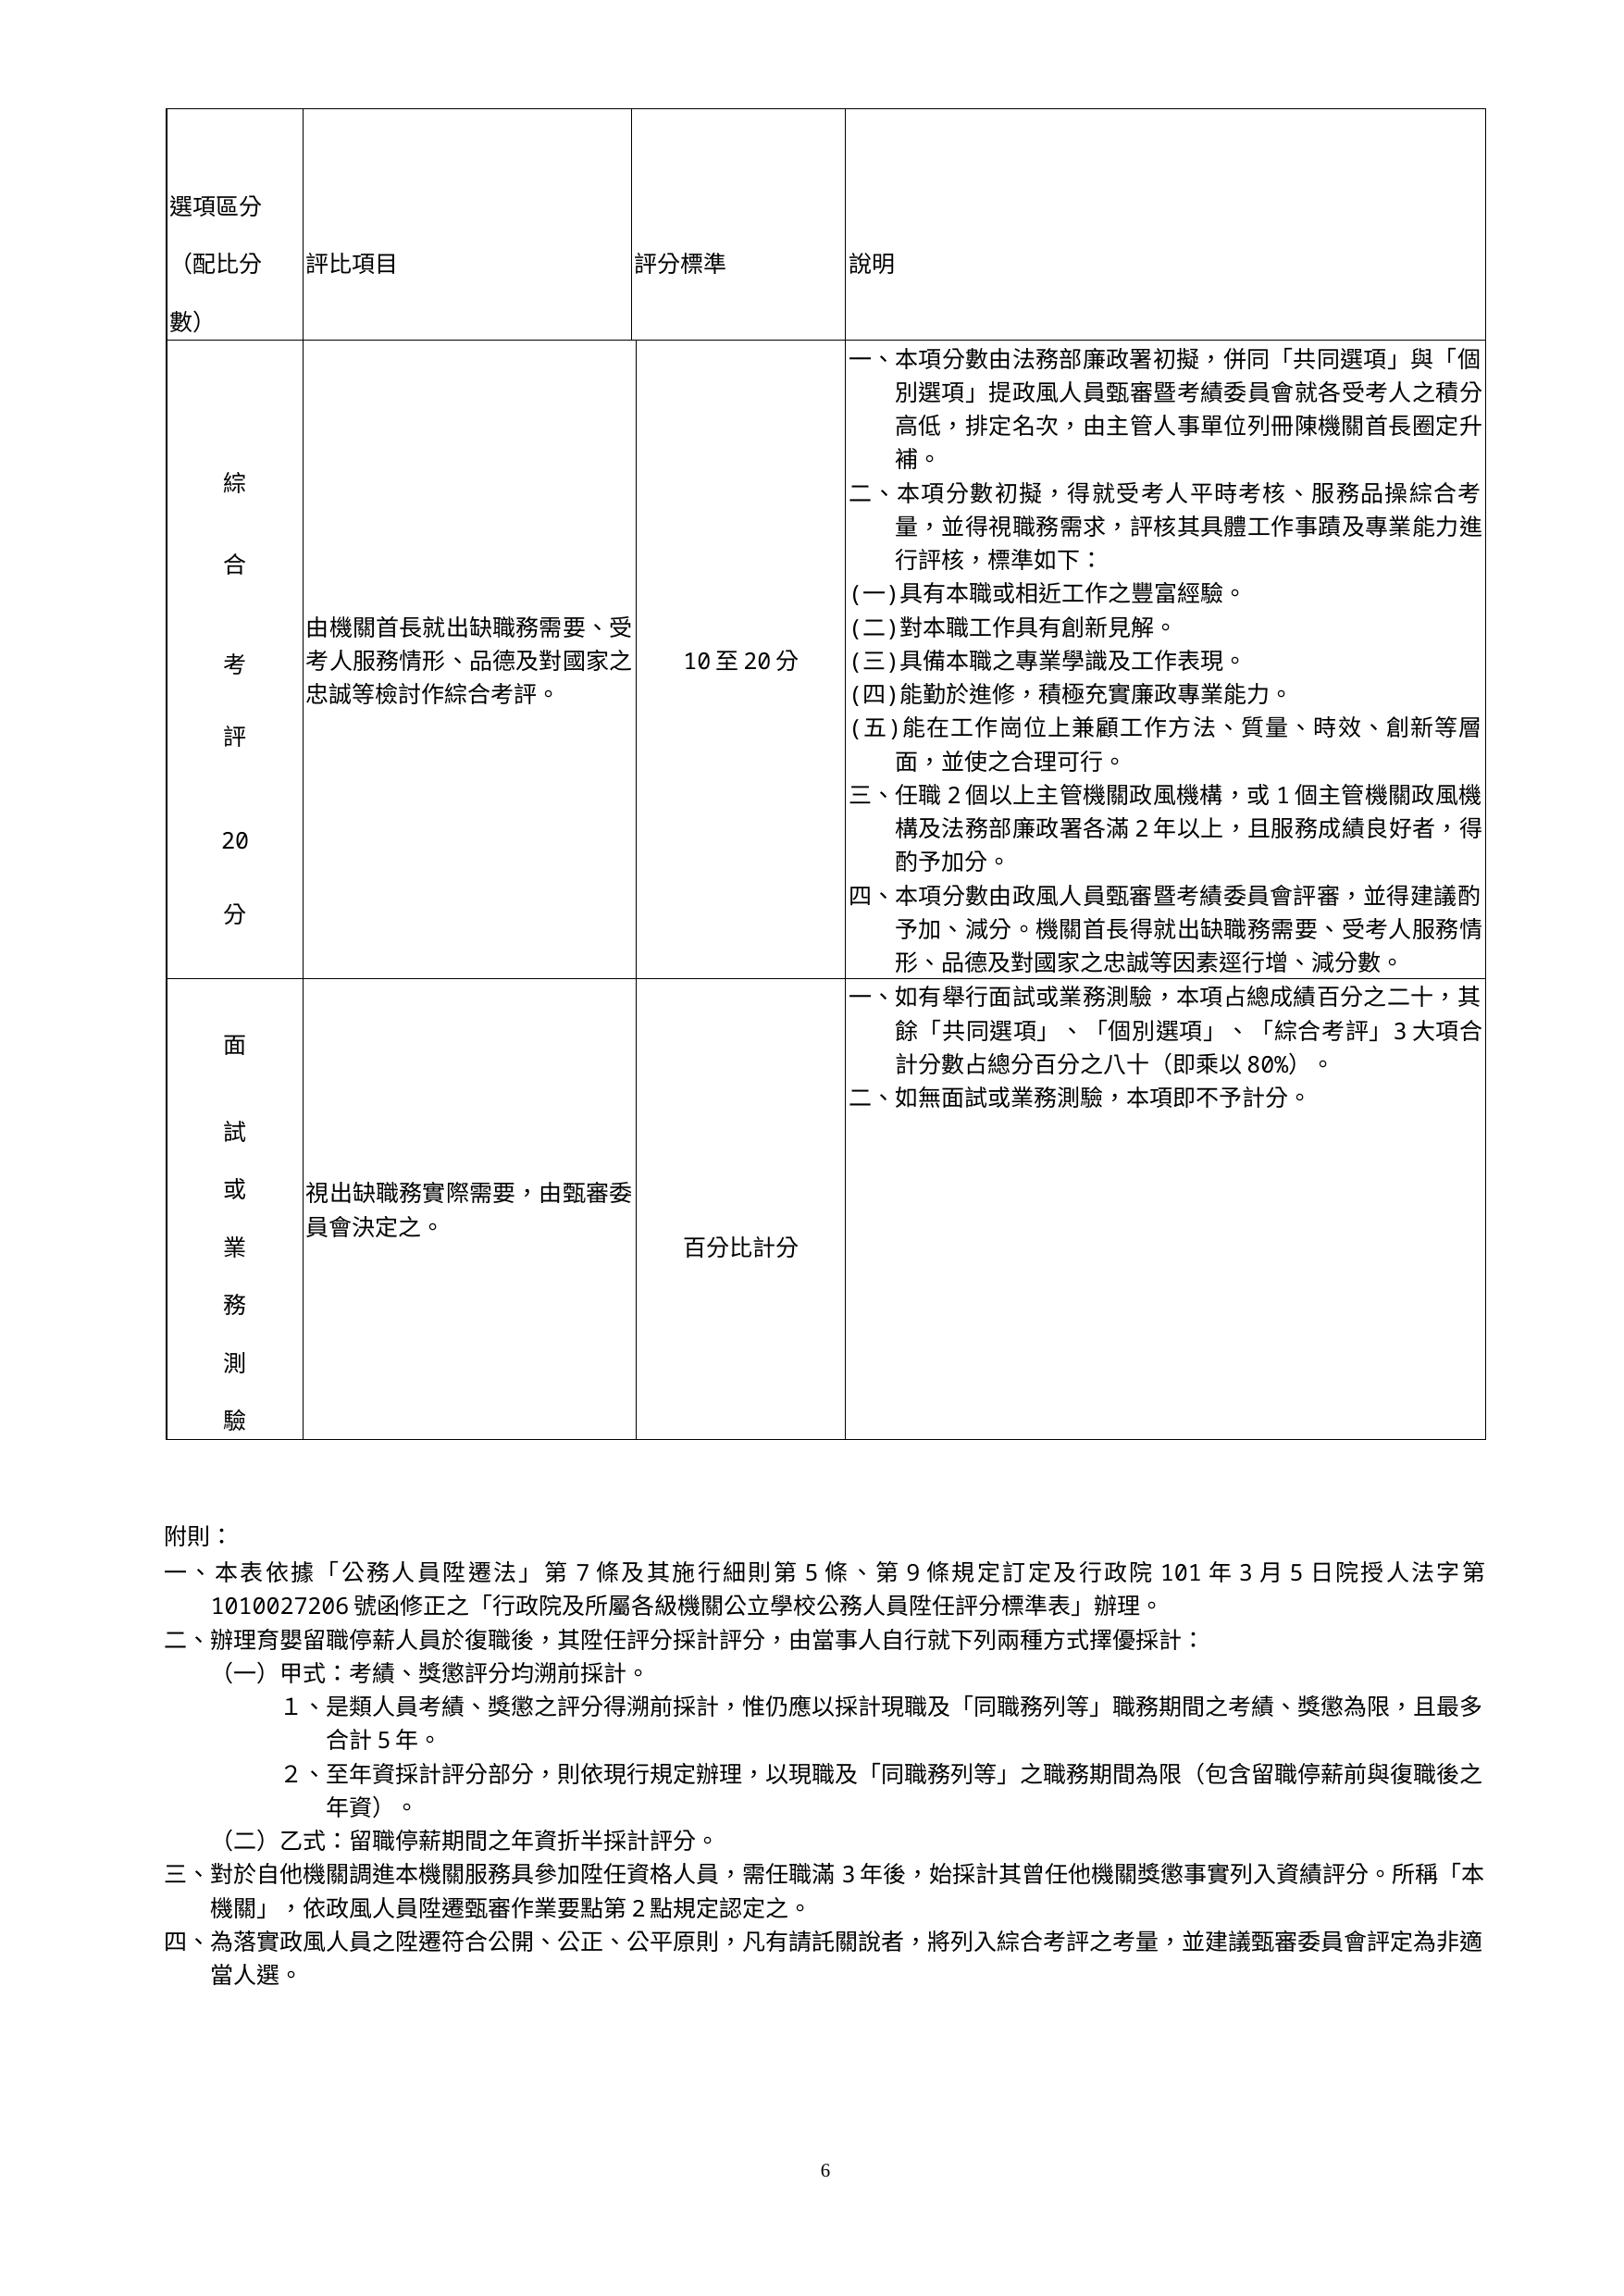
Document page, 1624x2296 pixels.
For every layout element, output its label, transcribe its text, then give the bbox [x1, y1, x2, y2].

table_cell 百分比計分 [637, 979, 845, 1438]
table_header 說明 [846, 109, 1485, 340]
text 一、本表依據「公務人員陞遷法」第7條及其施行細則第5條、第9條規定訂定及行政院101年3月5日院授人法字第1010027206號函修正之「行政院及所屬各級機關公立學校公務人員陞任評分標準表」辦理。 [164, 1554, 1486, 1621]
text （二）乙式：留職停薪期間之年資折半採計評分。 [164, 1822, 1486, 1856]
text 二、辦理育嬰留職停薪人員於復職後，其陞任評分採計評分，由當事人自行就下列兩種方式擇優採計： [164, 1621, 1486, 1655]
table_cell 一、如有舉行面試或業務測驗，本項占總成績百分之二十，其餘「共同選項」、「個別選項」、「綜合考評」3大項合計分數占總分百分之八十（即乘以80%）。 二、如無面試或業務測驗，本項即不予計分。 [846, 979, 1485, 1438]
table_header 評比項目 [304, 109, 631, 340]
table_cell 綜 合 考 評 20 分 [167, 341, 303, 978]
text （一）甲式：考績、獎懲評分均溯前採計。 [164, 1655, 1486, 1688]
table_cell 由機關首長就出缺職務需要、受考人服務情形、品德及對國家之忠誠等檢討作綜合考評。 [304, 341, 636, 978]
table_cell 一、本項分數由法務部廉政署初擬，併同「共同選項」與「個別選項」提政風人員甄審暨考績委員會就各受考人之積分高低，排定名次，由主管人事單位列冊陳機關首長圈定升補。 二、本項分數初擬，得就受考人平時考核、服務品操綜合考量，並得視職務需求，評核其具體工作事蹟及專業能力進行評核，標準如下： (一)具有本職或相近工作之豐富經驗。 (二)對本職工作具有創新見解。 (三)具備本職之專業學識及工作表現。 (四)能勤於進修，積極充實廉政專業能力。 (五)能在工作崗位上兼顧工作方法、質量、時效、創新等層面，並使之合理可行。 三、任職2個以上主管機關政風機構，或1個主管機關政風機構及法務部廉政署各滿2年以上，且服務成績良好者，得酌予加分。 四、本項分數由政風人員甄審暨考績委員會評審，並得建議酌予加、減分。機關首長得就出缺職務需要、受考人服務情形、品德及對國家之忠誠等因素逕行增、減分數。 [846, 341, 1485, 978]
table_cell 視出缺職務實際需要，由甄審委員會決定之。 [304, 979, 636, 1438]
table_cell 面 試 或 業 務 測 驗 [167, 979, 303, 1438]
table_cell 10至20分 [637, 341, 845, 978]
table_header 選項區分（配比分數） [167, 109, 303, 340]
text 附則： [164, 1496, 1486, 1554]
text ２、至年資採計評分部分，則依現行規定辦理，以現職及「同職務列等」之職務期間為限（包含留職停薪前與復職後之年資）。 [279, 1756, 1486, 1822]
table_header 評分標準 [632, 109, 845, 340]
text 三、對於自他機關調進本機關服務具參加陞任資格人員，需任職滿3年後，始採計其曾任他機關獎懲事實列入資績評分。所稱「本機關」，依政風人員陞遷甄審作業要點第2點規定認定之。 [164, 1856, 1486, 1923]
text １、是類人員考績、獎懲之評分得溯前採計，惟仍應以採計現職及「同職務列等」職務期間之考績、獎懲為限，且最多合計5年。 [279, 1688, 1486, 1756]
text 四、為落實政風人員之陞遷符合公開、公正、公平原則，凡有請託關說者，將列入綜合考評之考量，並建議甄審委員會評定為非適當人選。 [164, 1923, 1486, 1991]
